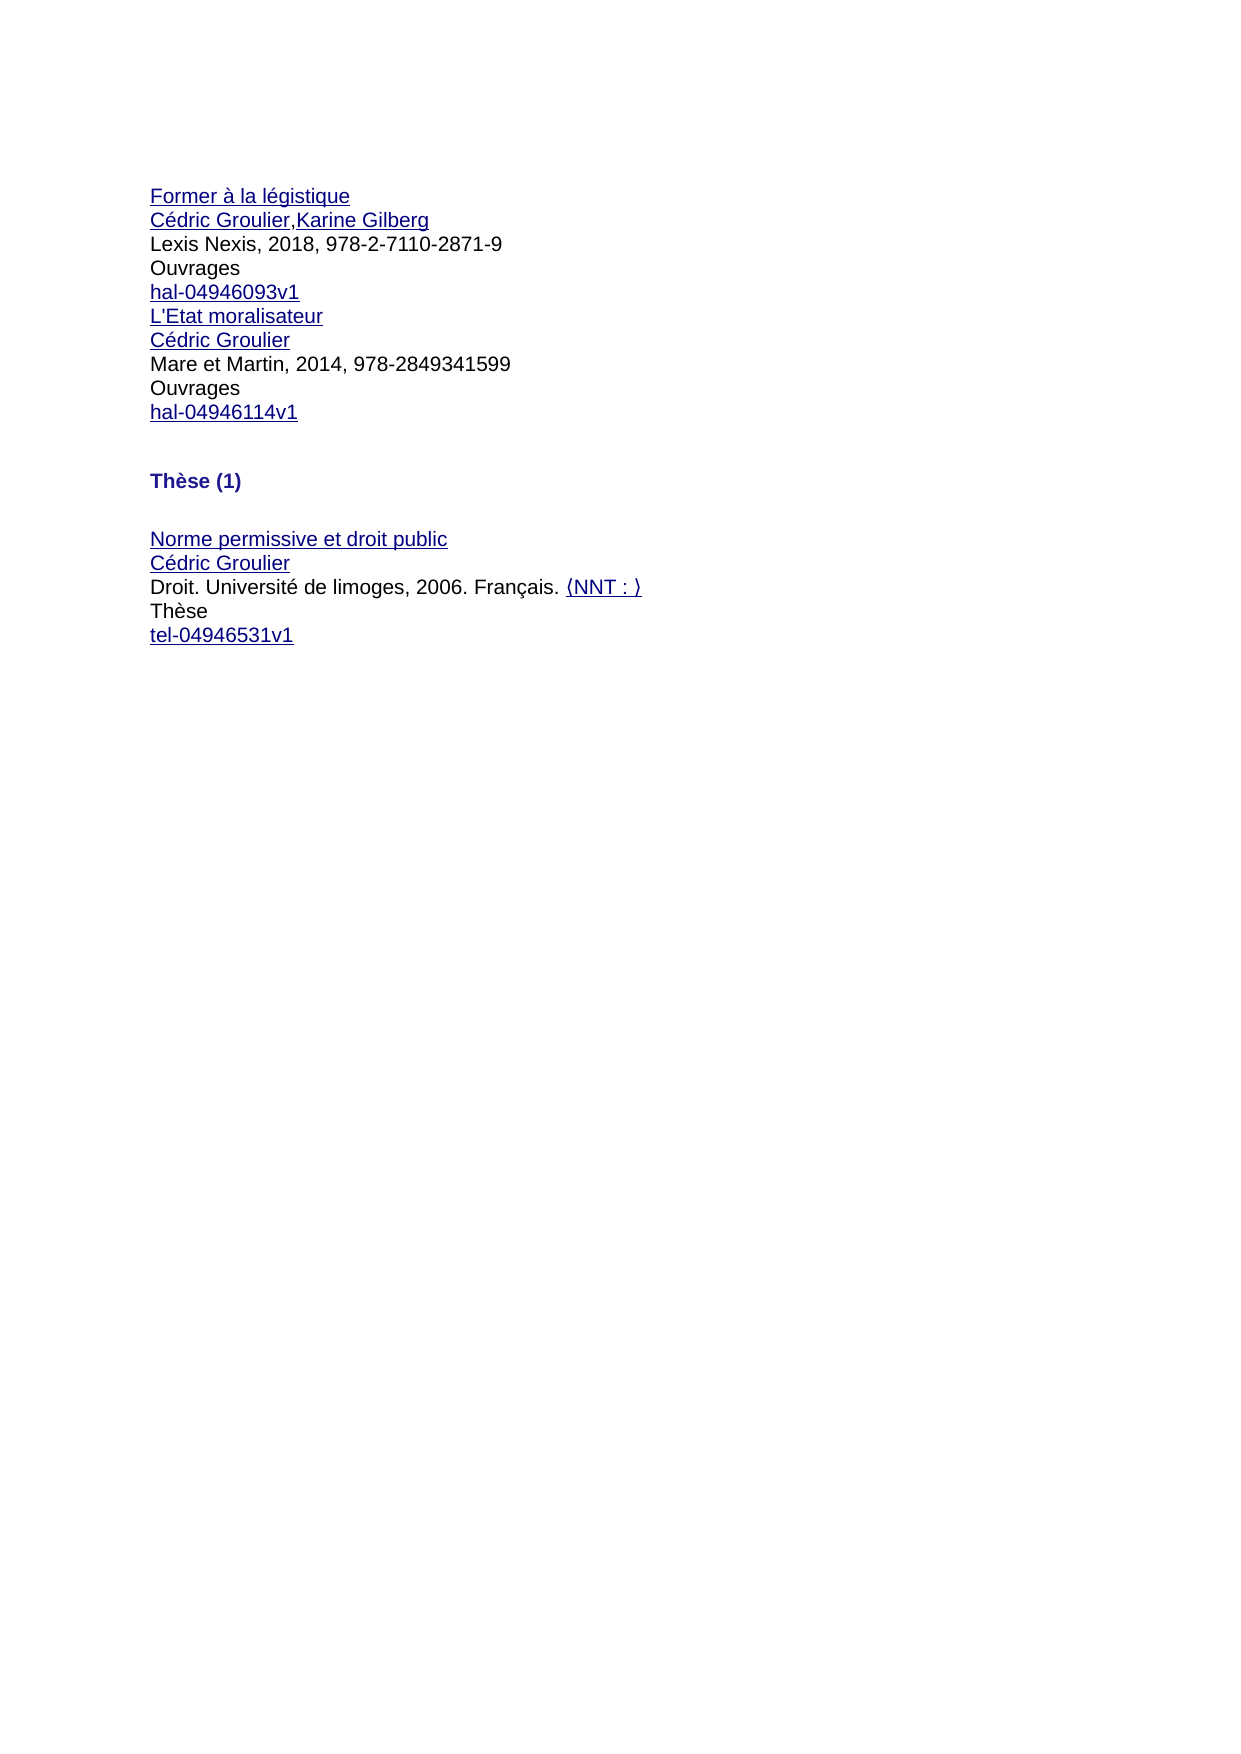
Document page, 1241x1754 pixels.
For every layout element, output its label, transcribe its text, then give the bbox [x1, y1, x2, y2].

table_header Norme permissive et droit public Cédric Groulier Droit. Université de limoges, 2006. Français. ⟨NNT : ⟩ Thèse tel-04946531v1 [150, 527, 1090, 647]
table_cell L'Etat moralisateur Cédric Groulier Mare et Martin, 2014, 978-2849341599 Ouvrages hal-04946114v1 [150, 304, 1090, 424]
table_header Former à la légistique Cédric Groulier,Karine Gilberg Lexis Nexis, 2018, 978-2-7110-2871-9 Ouvrages hal-04946093v1 [150, 184, 1090, 304]
subtitle Thèse (1) [150, 469, 1090, 493]
